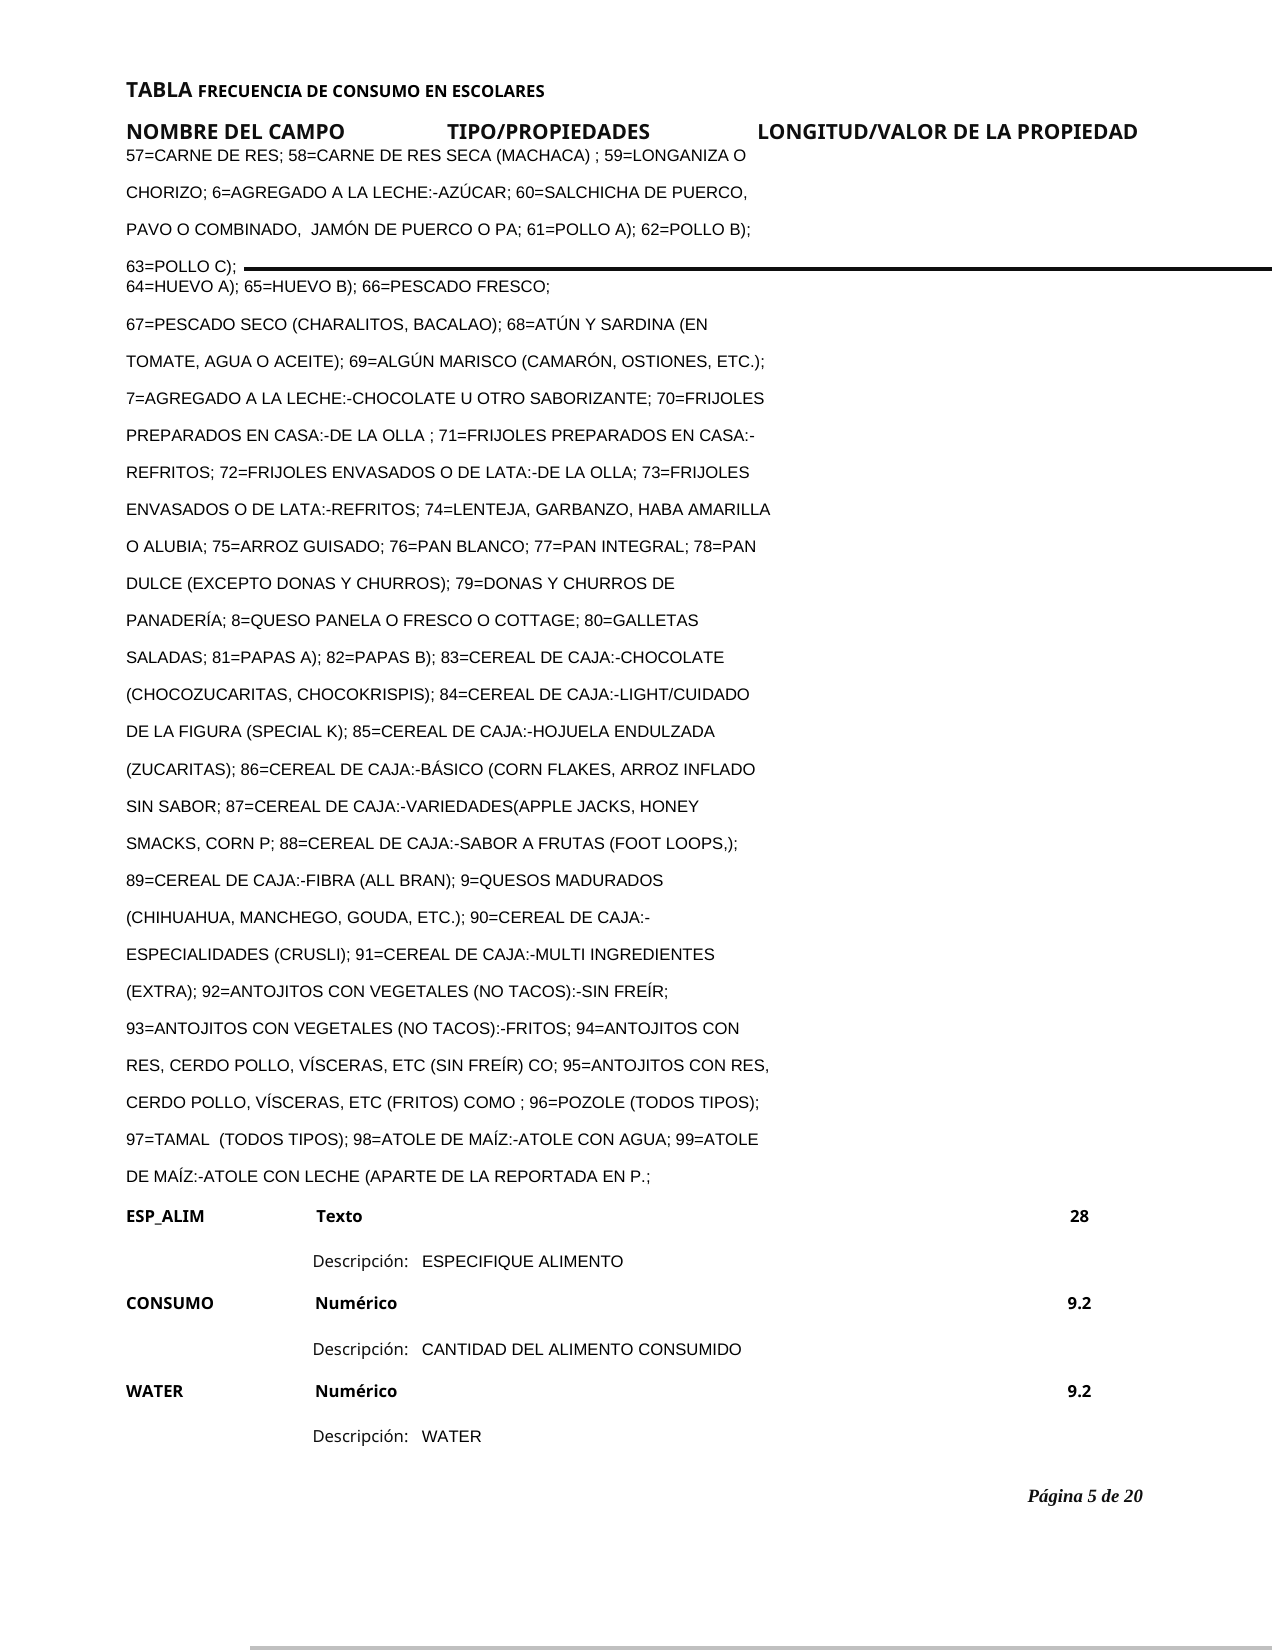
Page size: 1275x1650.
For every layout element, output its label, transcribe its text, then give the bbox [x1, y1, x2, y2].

text 97=TAMAL (TODOS TIPOS); 98=ATOLE DE MAÍZ:-ATOLE CON AGUA; 99=ATOLE [126, 1130, 1138, 1149]
text Descripción: WATER [126, 1420, 1138, 1448]
text ESP_ALIM Texto 28 [126, 1204, 1138, 1227]
text PANADERÍA; 8=QUESO PANELA O FRESCO O COTTAGE; 80=GALLETAS [126, 611, 1138, 630]
text 67=PESCADO SECO (CHARALITOS, BACALAO); 68=ATÚN Y SARDINA (EN [126, 314, 1138, 333]
text RES, CERDO POLLO, VÍSCERAS, ETC (SIN FREÍR) CO; 95=ANTOJITOS CON RES, [126, 1056, 1138, 1075]
text (CHIHUAHUA, MANCHEGO, GOUDA, ETC.); 90=CEREAL DE CAJA:- [126, 908, 1138, 927]
text WATER Numérico 9.2 [126, 1379, 1138, 1402]
text (ZUCARITAS); 86=CEREAL DE CAJA:-BÁSICO (CORN FLAKES, ARROZ INFLADO [126, 759, 1138, 778]
text DE MAÍZ:-ATOLE CON LECHE (APARTE DE LA REPORTADA EN P.; [126, 1167, 1138, 1186]
text 57=CARNE DE RES; 58=CARNE DE RES SECA (MACHACA) ; 59=LONGANIZA O [126, 146, 1138, 165]
text SIN SABOR; 87=CEREAL DE CAJA:-VARIEDADES(APPLE JACKS, HONEY [126, 796, 1138, 816]
text CERDO POLLO, VÍSCERAS, ETC (FRITOS) COMO ; 96=POZOLE (TODOS TIPOS); [126, 1093, 1138, 1112]
text 93=ANTOJITOS CON VEGETALES (NO TACOS):-FRITOS; 94=ANTOJITOS CON [126, 1019, 1138, 1038]
text (CHOCOZUCARITAS, CHOCOKRISPIS); 84=CEREAL DE CAJA:-LIGHT/CUIDADO [126, 685, 1138, 704]
text PREPARADOS EN CASA:-DE LA OLLA ; 71=FRIJOLES PREPARADOS EN CASA:- [126, 426, 1138, 445]
text O ALUBIA; 75=ARROZ GUISADO; 76=PAN BLANCO; 77=PAN INTEGRAL; 78=PAN [126, 537, 1138, 556]
text SALADAS; 81=PAPAS A); 82=PAPAS B); 83=CEREAL DE CAJA:-CHOCOLATE [126, 648, 1138, 667]
text Descripción: CANTIDAD DEL ALIMENTO CONSUMIDO [126, 1333, 1138, 1361]
text 63=POLLO C); 64=HUEVO A); 65=HUEVO B); 66=PESCADO FRESCO; [126, 257, 1138, 296]
text (EXTRA); 92=ANTOJITOS CON VEGETALES (NO TACOS):-SIN FREÍR; [126, 982, 1138, 1001]
text TOMATE, AGUA O ACEITE); 69=ALGÚN MARISCO (CAMARÓN, OSTIONES, ETC.); [126, 351, 1138, 371]
text 7=AGREGADO A LA LECHE:-CHOCOLATE U OTRO SABORIZANTE; 70=FRIJOLES [126, 388, 1138, 408]
text PAVO O COMBINADO, JAMÓN DE PUERCO O PA; 61=POLLO A); 62=POLLO B); [126, 220, 1138, 239]
text DE LA FIGURA (SPECIAL K); 85=CEREAL DE CAJA:-HOJUELA ENDULZADA [126, 722, 1138, 741]
text ENVASADOS O DE LATA:-REFRITOS; 74=LENTEJA, GARBANZO, HABA AMARILLA [126, 500, 1138, 519]
text DULCE (EXCEPTO DONAS Y CHURROS); 79=DONAS Y CHURROS DE [126, 574, 1138, 593]
text SMACKS, CORN P; 88=CEREAL DE CAJA:-SABOR A FRUTAS (FOOT LOOPS,); [126, 833, 1138, 853]
text CONSUMO Numérico 9.2 [126, 1292, 1138, 1314]
text ESPECIALIDADES (CRUSLI); 91=CEREAL DE CAJA:-MULTI INGREDIENTES [126, 945, 1138, 964]
text Descripción: ESPECIFIQUE ALIMENTO [126, 1245, 1138, 1273]
text 89=CEREAL DE CAJA:-FIBRA (ALL BRAN); 9=QUESOS MADURADOS [126, 871, 1138, 890]
text CHORIZO; 6=AGREGADO A LA LECHE:-AZÚCAR; 60=SALCHICHA DE PUERCO, [126, 183, 1138, 202]
text REFRITOS; 72=FRIJOLES ENVASADOS O DE LATA:-DE LA OLLA; 73=FRIJOLES [126, 463, 1138, 482]
